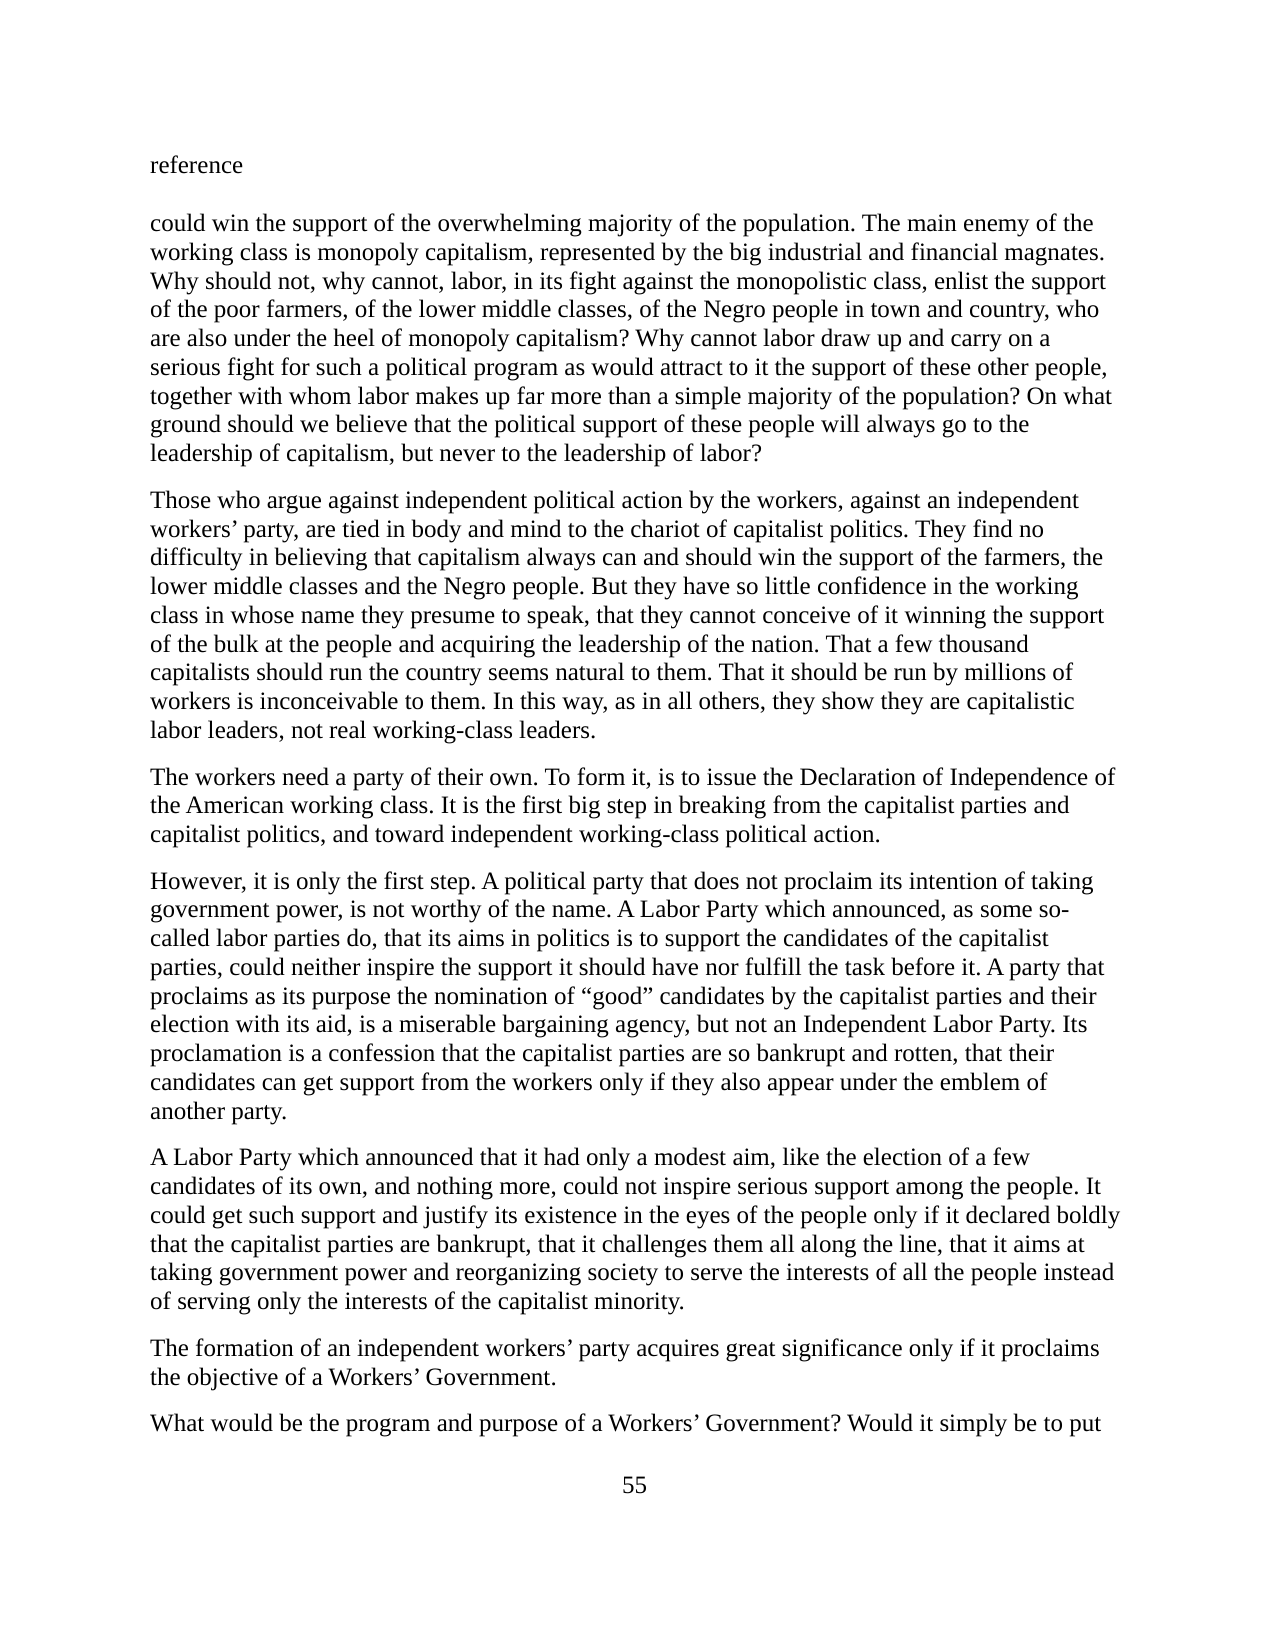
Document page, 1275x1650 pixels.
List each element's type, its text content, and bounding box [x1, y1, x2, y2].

text What would be the program and purpose of a Workers’ Government? Would it simply be to put [150, 1408, 1125, 1437]
text A Labor Party which announced that it had only a modest aim, like the election of a few candidates of its own, and nothing more, could not inspire serious support among the people. It could get such support and justify its existence in the eyes of the people only if it declared boldly that the capitalist parties are bankrupt, that it challenges them all along the line, that it aims at taking government power and reorganizing society to serve the interests of all the people instead of serving only the interests of the capitalist minority. [150, 1142, 1125, 1315]
text The workers need a party of their own. To form it, is to issue the Declaration of Independence of the American working class. It is the first big step in breaking from the capitalist parties and capitalist politics, and toward independent working-class political action. [150, 762, 1125, 848]
text However, it is only the first step. A political party that does not proclaim its intention of taking government power, is not worthy of the name. A Labor Party which announced, as some so-called labor parties do, that its aims in politics is to support the candidates of the capitalist parties, could neither inspire the support it should have nor fulfill the task before it. A party that proclaims as its purpose the nomination of “good” candidates by the capitalist parties and their election with its aid, is a miserable bargaining agency, but not an Independent Labor Party. Its proclamation is a confession that the capitalist parties are so bankrupt and rotten, that their candidates can get support from the workers only if they also appear under the emblem of another party. [150, 866, 1125, 1124]
text Those who argue against independent political action by the workers, against an independent workers’ party, are tied in body and mind to the chariot of capitalist politics. They find no difficulty in believing that capitalism always can and should win the support of the farmers, the lower middle classes and the Negro people. But they have so little confidence in the working class in whose name they presume to speak, that they cannot conceive of it winning the support of the bulk at the people and acquiring the leadership of the nation. That a few thousand capitalists should run the country seems natural to them. That it should be run by millions of workers is inconceivable to them. In this way, as in all others, they show they are capitalistic labor leaders, not real working-class leaders. [150, 485, 1125, 744]
text The formation of an independent workers’ party acquires great significance only if it proclaims the objective of a Workers’ Government. [150, 1333, 1125, 1390]
text could win the support of the overwhelming majority of the population. The main enemy of the working class is monopoly capitalism, represented by the big industrial and financial magnates. Why should not, why cannot, labor, in its fight against the monopolistic class, enlist the support of the poor farmers, of the lower middle classes, of the Negro people in town and country, who are also under the heel of monopoly capitalism? Why cannot labor draw up and carry on a serious fight for such a political program as would attract to it the support of these other people, together with whom labor makes up far more than a simple majority of the population? On what ground should we believe that the political support of these people will always go to the leadership of capitalism, but never to the leadership of labor? [150, 208, 1125, 467]
